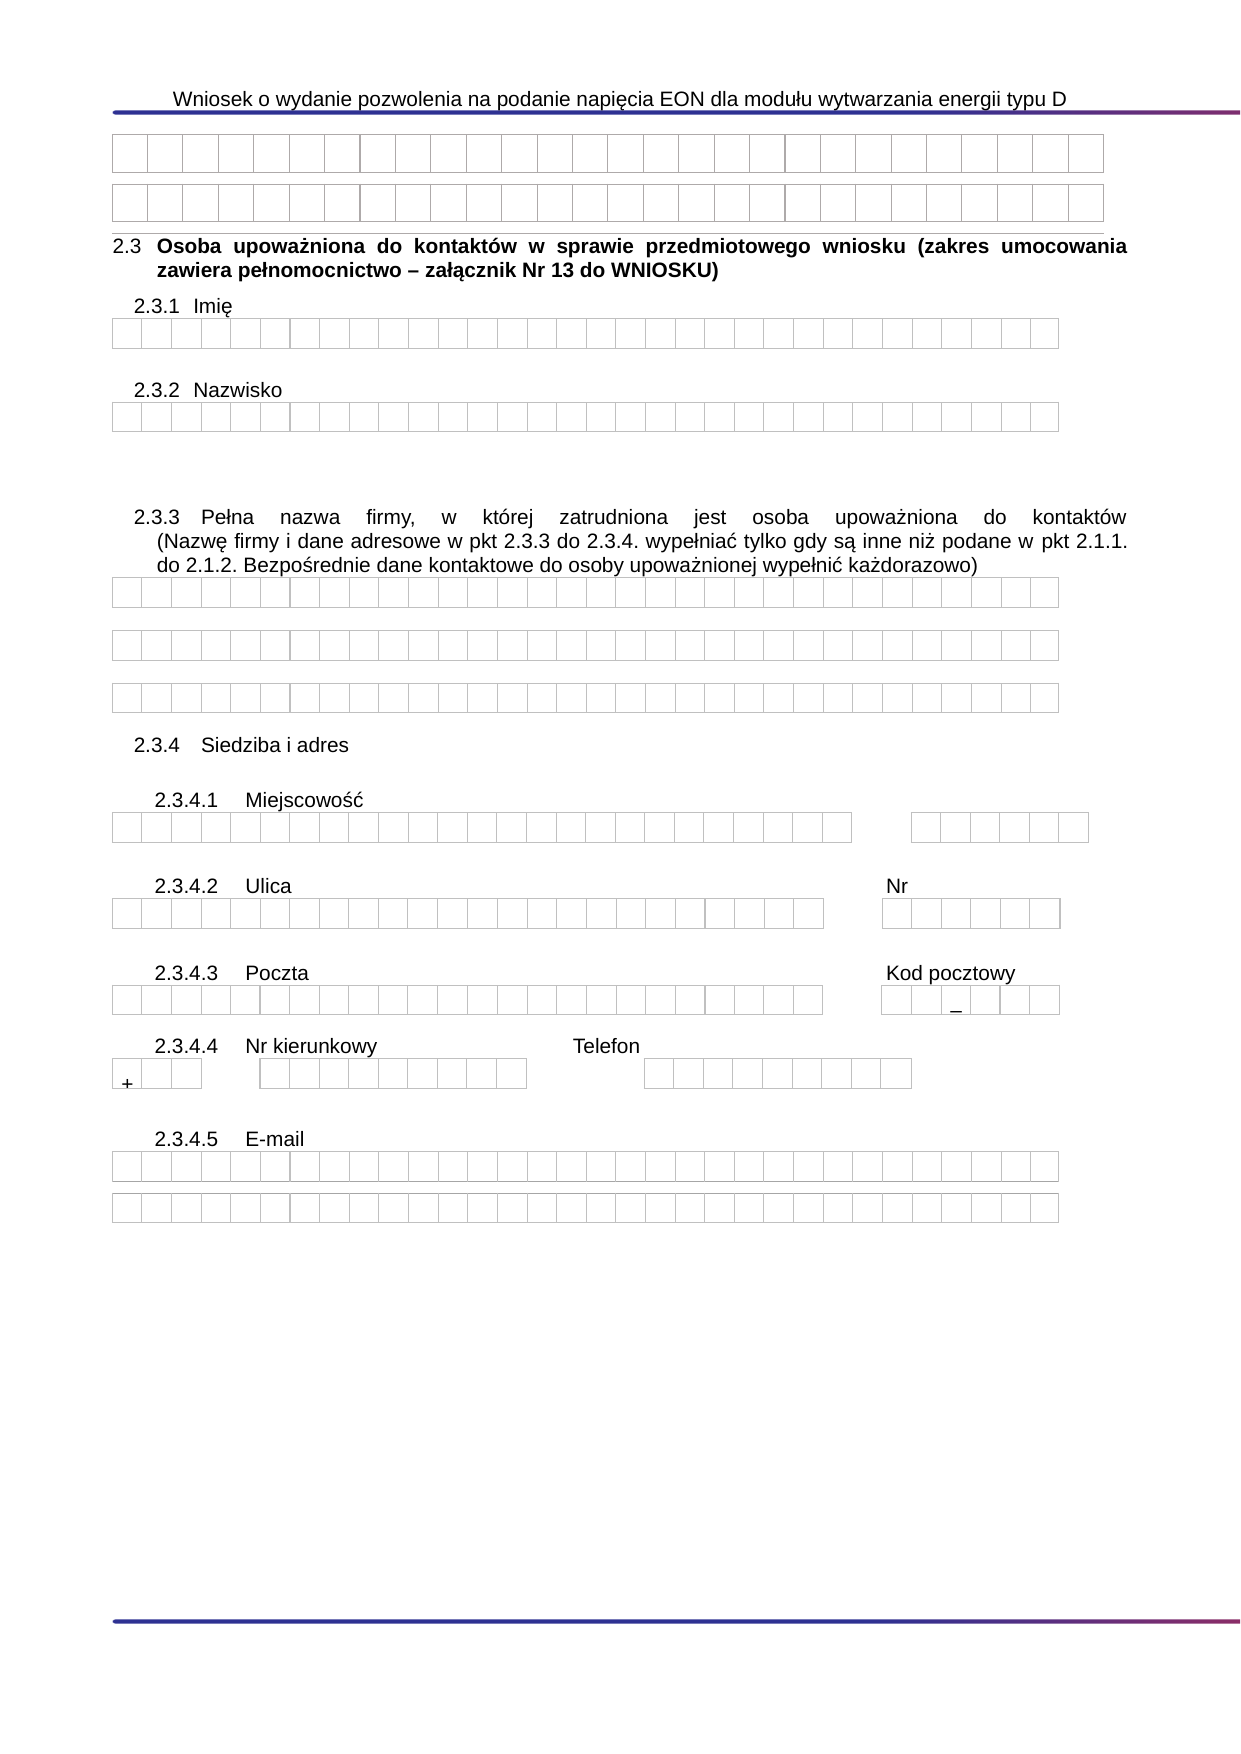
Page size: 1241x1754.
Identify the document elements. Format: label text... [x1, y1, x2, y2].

table_cell [1002, 1194, 1030, 1222]
table_header [645, 1059, 673, 1088]
table_cell [172, 1194, 201, 1222]
table_cell [823, 1182, 853, 1193]
table_header [705, 578, 734, 607]
table_cell [202, 1194, 230, 1222]
table_header [883, 684, 912, 712]
table_header [853, 985, 881, 1014]
table_cell [891, 222, 926, 233]
table_header [468, 403, 497, 431]
table_header [409, 403, 438, 431]
table_header [202, 813, 230, 842]
table_header [557, 1152, 586, 1181]
table_header [587, 578, 615, 607]
table_header [172, 403, 201, 431]
table_header [704, 813, 733, 842]
table_cell [260, 1182, 290, 1193]
table_header [202, 403, 230, 431]
table_header [616, 578, 645, 607]
table_cell [219, 185, 253, 221]
table_header [913, 1152, 941, 1181]
table_cell [926, 222, 962, 233]
table_cell [537, 173, 572, 183]
table_header [616, 1152, 645, 1181]
table_header [1031, 319, 1058, 348]
table_cell [468, 1194, 497, 1222]
table_header [202, 1058, 231, 1088]
table_header [852, 812, 881, 842]
table_header [853, 403, 882, 431]
table_header [764, 319, 793, 348]
table_cell [750, 173, 785, 183]
table_header [113, 684, 141, 712]
table_header [853, 684, 882, 712]
table_cell [997, 222, 1033, 233]
table_cell [466, 222, 502, 233]
table_header [261, 684, 289, 712]
table_cell [962, 222, 997, 233]
table_header [1104, 134, 1131, 234]
table_header [379, 986, 407, 1014]
table_header [142, 631, 171, 659]
table_cell [254, 185, 289, 221]
table_header [913, 684, 941, 712]
table_header [557, 813, 585, 842]
table_cell [325, 222, 360, 233]
table_header [291, 578, 319, 607]
table_header [350, 403, 378, 431]
table_header [1031, 631, 1058, 659]
table_header [172, 1059, 201, 1088]
table_header [202, 899, 230, 928]
table_header [794, 319, 823, 348]
table_header [431, 135, 466, 172]
table_cell [183, 173, 218, 183]
table_cell [291, 1194, 319, 1222]
table_cell [679, 222, 714, 233]
table_header [942, 684, 971, 712]
table_header [763, 1059, 792, 1088]
table_cell [616, 1182, 646, 1193]
table_header [750, 135, 784, 172]
table_cell [527, 1182, 557, 1193]
table_header [498, 899, 527, 928]
table_header [616, 319, 645, 348]
table_header [794, 631, 823, 659]
table_cell [142, 1182, 171, 1193]
table_header [528, 578, 556, 607]
table_header [971, 986, 999, 1014]
table_header [676, 403, 704, 431]
table_cell [586, 1182, 616, 1193]
table_cell [528, 1194, 556, 1222]
picture [112, 1619, 1241, 1624]
table_cell [750, 185, 784, 221]
table_header [439, 684, 467, 712]
table_header [892, 135, 926, 172]
table_header [261, 403, 289, 431]
table_header [113, 135, 147, 172]
table_header [706, 899, 734, 928]
table_header [764, 578, 793, 607]
table_header [104, 134, 112, 234]
table_cell [608, 222, 643, 233]
table_header [231, 899, 260, 928]
table_header + [113, 1059, 141, 1088]
table_header [409, 319, 438, 348]
table_cell [750, 222, 785, 233]
table_cell [360, 222, 395, 233]
table_header [587, 986, 616, 1014]
table_header [290, 813, 319, 842]
table_cell [498, 1194, 527, 1222]
table_header [498, 578, 527, 607]
table_cell [183, 222, 218, 233]
table_cell [289, 222, 324, 233]
table_header [439, 403, 467, 431]
table_header [942, 403, 971, 431]
table_header [587, 631, 615, 659]
table_header [912, 899, 941, 928]
table_cell [112, 173, 147, 183]
table_cell [431, 222, 466, 233]
table_header [350, 631, 378, 659]
table_header [350, 319, 378, 348]
table_cell [289, 173, 324, 183]
table_header [261, 631, 289, 659]
table_cell [1001, 1182, 1031, 1193]
table_header [557, 578, 586, 607]
table_header [113, 578, 141, 607]
table_header [231, 684, 260, 712]
table_header [913, 578, 941, 607]
table_header [438, 813, 467, 842]
table_cell [231, 1194, 260, 1222]
table_header [646, 631, 675, 659]
table_header [608, 135, 643, 172]
table_cell [379, 1182, 408, 1193]
table_cell [439, 1194, 467, 1222]
table_header [852, 1059, 880, 1088]
picture [112, 110, 1241, 115]
table_header [962, 135, 997, 172]
table_header [735, 578, 763, 607]
table_header [1031, 1152, 1058, 1181]
table_header [557, 319, 586, 348]
table_cell [113, 1194, 141, 1222]
table_header [1001, 899, 1029, 928]
table_header [715, 135, 749, 172]
table_header [142, 986, 171, 1014]
table_header [557, 684, 586, 712]
table_header [705, 631, 734, 659]
table_cell [360, 173, 395, 183]
table_header [528, 403, 556, 431]
table_cell [1031, 1194, 1058, 1222]
table_header [616, 684, 645, 712]
table_header [527, 1058, 556, 1088]
table_header [497, 1059, 526, 1088]
table_header [645, 813, 674, 842]
table_header [439, 1152, 467, 1181]
table_header [409, 631, 438, 659]
table_header [172, 319, 201, 348]
table_header [379, 813, 408, 842]
table_header [172, 684, 201, 712]
table_cell [679, 185, 714, 221]
table_header [409, 813, 437, 842]
table_cell [971, 1182, 1001, 1193]
table_cell [218, 222, 254, 233]
table_header [142, 899, 171, 928]
table_header [172, 631, 201, 659]
table_header [202, 1152, 230, 1181]
table_cell [1033, 173, 1068, 183]
table_header [883, 403, 912, 431]
table_cell [608, 173, 643, 183]
table_header [883, 899, 911, 928]
table_cell [913, 1194, 941, 1222]
table_cell [537, 222, 572, 233]
table_header [379, 899, 407, 928]
table_cell [962, 185, 997, 221]
list Nazwisko [157, 378, 1128, 402]
table_header [764, 684, 793, 712]
table_header [557, 631, 586, 659]
table_header [972, 684, 1001, 712]
table_header [823, 985, 852, 1014]
table_header [1030, 813, 1058, 842]
table_cell [112, 1182, 142, 1193]
table_header [113, 986, 141, 1014]
list E-mail [186, 1127, 1128, 1151]
table_cell [438, 1182, 468, 1193]
table_cell [218, 173, 254, 183]
table_header [320, 631, 349, 659]
table_header [498, 684, 527, 712]
table_cell [254, 222, 289, 233]
table_header [291, 631, 319, 659]
table_header [794, 578, 823, 607]
table_cell [320, 1182, 349, 1193]
table_header [261, 1152, 289, 1181]
table_header [556, 1058, 585, 1088]
table_cell [820, 222, 856, 233]
table_header [408, 1059, 437, 1088]
table_cell [926, 173, 962, 183]
table_header [586, 813, 615, 842]
table_header [942, 899, 970, 928]
table_header [883, 319, 912, 348]
table_cell [587, 1194, 615, 1222]
table_header [1059, 813, 1088, 842]
table_header [1002, 684, 1030, 712]
table_cell [395, 173, 431, 183]
table_header [587, 1152, 615, 1181]
table_header [291, 319, 319, 348]
table_header [349, 899, 378, 928]
table_header [409, 1152, 438, 1181]
table_cell [644, 185, 678, 221]
table_header [1002, 403, 1030, 431]
table_cell [557, 1182, 586, 1193]
list Ulica Nr [186, 874, 1128, 898]
table_header [1002, 631, 1030, 659]
table_header [735, 631, 763, 659]
table_header [261, 813, 289, 842]
table_cell [409, 1182, 438, 1193]
table_header [290, 986, 319, 1014]
table_header [202, 684, 230, 712]
table_header [764, 403, 793, 431]
table_header [408, 986, 437, 1014]
table_cell [379, 1194, 408, 1222]
table_cell [468, 1182, 497, 1193]
table_cell [112, 222, 147, 233]
table_header [676, 578, 704, 607]
table_header [231, 631, 260, 659]
list Pełna nazwa firmy, w której zatrudniona jest osoba upoważniona do kontaktów (Nazwę firmy i dane adresowe w pkt 2.3.3 do 2.3.4. wypełniać tylko gdy są inne niż podane w pkt 2.1.1. do 2.1.2. Bezpośrednie dane kontaktowe do osoby upoważnionej wypełnić każdorazowo) [157, 505, 1128, 577]
table_cell [714, 173, 749, 183]
table_header [1069, 135, 1103, 172]
table_header – [942, 986, 970, 1014]
table_header [675, 813, 703, 842]
table_header [585, 1058, 614, 1088]
table_header [379, 403, 408, 431]
table_header [942, 1152, 971, 1181]
table_header [794, 1152, 823, 1181]
table_cell [395, 222, 431, 233]
table_header [646, 403, 675, 431]
table_header [113, 1152, 141, 1181]
table_cell [148, 185, 182, 221]
table_header [557, 403, 586, 431]
table_header [735, 1152, 763, 1181]
table_header [705, 1152, 734, 1181]
table_header [350, 1152, 378, 1181]
table_header [705, 319, 734, 348]
table_header [113, 403, 141, 431]
table_header [261, 1059, 289, 1088]
table_cell [320, 1194, 349, 1222]
table_header [439, 578, 467, 607]
table_header [439, 631, 467, 659]
table_header [674, 1059, 703, 1088]
table_cell [409, 1194, 438, 1222]
table_header [972, 319, 1001, 348]
table_cell [856, 185, 891, 221]
table_cell [1068, 222, 1104, 233]
table_cell [646, 1182, 675, 1193]
table_header [468, 899, 497, 928]
table_header [793, 813, 822, 842]
table_header [498, 403, 527, 431]
table_header [764, 813, 792, 842]
table_header [676, 1152, 704, 1181]
table_header [734, 813, 763, 842]
table_header [856, 135, 891, 172]
table_header [113, 631, 141, 659]
table_cell [1069, 185, 1103, 221]
table_header [290, 899, 319, 928]
table_header [142, 578, 171, 607]
table_header [883, 631, 912, 659]
table_header [320, 684, 349, 712]
table_header [183, 135, 218, 172]
table_cell [502, 173, 537, 183]
table_cell [608, 185, 643, 221]
table_header [142, 813, 171, 842]
table_header [379, 319, 408, 348]
table_header [942, 319, 971, 348]
table_cell [573, 222, 608, 233]
table_cell [171, 1182, 201, 1193]
table_cell [431, 185, 466, 221]
table_cell [891, 173, 926, 183]
table_header [538, 135, 572, 172]
table_cell [573, 173, 608, 183]
table_header [202, 578, 230, 607]
table_header [379, 1059, 407, 1088]
table_header [676, 684, 704, 712]
table_cell [113, 185, 147, 221]
table_header [350, 578, 378, 607]
table_header [971, 813, 999, 842]
table_cell [502, 222, 537, 233]
table_cell [794, 1194, 823, 1222]
table_cell [764, 1194, 793, 1222]
table_header [320, 403, 349, 431]
table_cell [1031, 1182, 1059, 1193]
table_header [794, 899, 823, 928]
table_header [498, 631, 527, 659]
table_header [396, 135, 430, 172]
table_header [735, 319, 763, 348]
table_header [113, 813, 141, 842]
table_header [261, 578, 289, 607]
table_header [261, 319, 289, 348]
table_header [913, 403, 941, 431]
table_header [735, 986, 763, 1014]
table_header [231, 986, 259, 1014]
table_header [290, 135, 324, 172]
table_cell [148, 173, 183, 183]
table_cell [142, 1194, 171, 1222]
table_header [1031, 684, 1058, 712]
table_header [261, 986, 289, 1014]
table_header [764, 1152, 793, 1181]
list Miejscowość [186, 788, 1128, 812]
table_header [439, 319, 467, 348]
table_header [172, 899, 201, 928]
table_header [498, 319, 527, 348]
table_header [349, 1059, 378, 1088]
table_header [706, 986, 734, 1014]
table_cell [998, 185, 1032, 221]
table_cell [734, 1182, 764, 1193]
table_cell [497, 1182, 527, 1193]
table_header [786, 135, 820, 172]
table_cell [350, 1194, 378, 1222]
table_header [912, 986, 941, 1014]
table_header [468, 986, 497, 1014]
table_header [821, 135, 855, 172]
table_header [705, 684, 734, 712]
table_header [291, 403, 319, 431]
table_header [676, 631, 704, 659]
table_header [1031, 578, 1058, 607]
table_cell [912, 1182, 942, 1193]
table_header [528, 899, 556, 928]
table_cell [290, 185, 324, 221]
table_header [646, 1152, 675, 1181]
table_cell [1033, 222, 1068, 233]
table_header [824, 1152, 852, 1181]
table_cell [764, 1182, 794, 1193]
table_header [735, 403, 763, 431]
table_header [824, 578, 852, 607]
table_header [142, 1059, 171, 1088]
table_header [853, 631, 882, 659]
table_cell [942, 1194, 971, 1222]
list Poczta Kod pocztowy [186, 961, 1128, 984]
table_header [219, 135, 253, 172]
table_header [927, 135, 961, 172]
table_header [409, 578, 438, 607]
table_header [646, 319, 675, 348]
table_header [320, 986, 348, 1014]
table_header [1030, 986, 1059, 1014]
table_cell [431, 173, 466, 183]
table_header [883, 578, 912, 607]
table_cell [853, 1182, 882, 1193]
table_header [231, 403, 260, 431]
table_header [231, 578, 260, 607]
table_header [231, 319, 260, 348]
table_cell [785, 173, 820, 183]
table_header [883, 1152, 912, 1181]
table_cell [1068, 173, 1104, 183]
table_cell [231, 1182, 260, 1193]
table_header [824, 319, 852, 348]
table_header [379, 684, 408, 712]
table_header [361, 135, 395, 172]
table_cell [148, 222, 183, 233]
table_header [468, 319, 497, 348]
table_header [646, 684, 675, 712]
table_header [379, 1152, 408, 1181]
table_cell [467, 185, 501, 221]
table_header [557, 986, 586, 1014]
table_header [764, 986, 793, 1014]
list Osoba upoważniona do kontaktów w sprawie przedmiotowego wniosku (zakres umocowania zawiera pełnomocnictwo – załącznik Nr 13 do WNIOSKU) [127, 234, 1128, 282]
table_header [824, 684, 852, 712]
table_header [676, 899, 704, 928]
table_header [291, 1152, 319, 1181]
table_header [705, 403, 734, 431]
table_header [881, 812, 911, 842]
table_header [1030, 899, 1059, 928]
table_header [409, 684, 438, 712]
table_header [676, 319, 704, 348]
table_header [291, 684, 319, 712]
table_header [172, 578, 201, 607]
table_header [765, 899, 793, 928]
table_header [468, 684, 497, 712]
table_cell [735, 1194, 763, 1222]
table_cell [616, 1194, 645, 1222]
table_header [254, 135, 289, 172]
table_header [822, 1059, 851, 1088]
table_header [231, 1152, 260, 1181]
table_header [616, 813, 644, 842]
table_header [998, 135, 1032, 172]
table_cell [820, 173, 856, 183]
table_cell [853, 1194, 882, 1222]
table_header [735, 899, 764, 928]
table_cell [573, 185, 607, 221]
table_header [733, 1059, 762, 1088]
table_header [587, 403, 615, 431]
table_cell [997, 173, 1033, 183]
table_header [320, 899, 348, 928]
table_header [853, 578, 882, 607]
table_header [350, 684, 378, 712]
table_header [1000, 813, 1029, 842]
table_header [113, 319, 141, 348]
table_cell [715, 185, 749, 221]
table_header [231, 813, 260, 842]
table_header [617, 986, 645, 1014]
table_header [528, 1152, 556, 1181]
table_header [1002, 319, 1030, 348]
table_header [617, 899, 645, 928]
table_cell [349, 1182, 379, 1193]
table_cell [646, 1194, 675, 1222]
table_header [468, 631, 497, 659]
table_header [912, 813, 940, 842]
table_cell [676, 1194, 704, 1222]
table_header [202, 319, 230, 348]
table_header [735, 684, 763, 712]
table_cell [927, 185, 961, 221]
table_header [616, 403, 645, 431]
table_header [527, 813, 556, 842]
table_header [528, 319, 556, 348]
table_header [142, 319, 171, 348]
table_cell [785, 222, 820, 233]
table_header [148, 135, 182, 172]
table_cell [325, 185, 359, 221]
table_header [467, 135, 501, 172]
table_cell [824, 1194, 852, 1222]
table_header [824, 403, 852, 431]
table_header [615, 1058, 644, 1088]
table_header [528, 986, 556, 1014]
table_cell [254, 173, 289, 183]
table_header [172, 1152, 201, 1181]
table_header [646, 578, 675, 607]
table_header [793, 1059, 821, 1088]
table_header [408, 899, 437, 928]
table_header [704, 1059, 732, 1088]
table_cell [786, 185, 820, 221]
table_header [644, 135, 678, 172]
table_header [942, 631, 971, 659]
table_header [172, 986, 201, 1014]
table_header [468, 578, 497, 607]
table_header [616, 631, 645, 659]
table_header [325, 135, 359, 172]
table_header [202, 631, 230, 659]
table_cell [705, 1194, 734, 1222]
table_header [941, 813, 970, 842]
table_header [587, 319, 615, 348]
table_header [142, 1152, 171, 1181]
list Siedziba i adres [127, 732, 1128, 756]
table_header [497, 813, 526, 842]
table_cell [892, 185, 926, 221]
table_header [1002, 1152, 1030, 1181]
table_cell [675, 1182, 705, 1193]
table_cell [502, 185, 537, 221]
table_header [913, 319, 941, 348]
table_header [468, 1152, 497, 1181]
table_cell [679, 173, 714, 183]
table_header [853, 319, 882, 348]
table_cell [714, 222, 749, 233]
table_header [1031, 403, 1058, 431]
table_header [231, 1058, 259, 1088]
table_header [498, 986, 527, 1014]
table_cell [538, 185, 572, 221]
table_cell [643, 222, 679, 233]
table_header [881, 1059, 911, 1088]
table_header [379, 578, 408, 607]
list Nr kierunkowy Telefon [186, 1034, 1128, 1058]
table_header [853, 898, 882, 928]
table_cell [883, 1194, 912, 1222]
table_header [823, 813, 851, 842]
table_cell [361, 185, 395, 221]
table_cell [643, 173, 679, 183]
table_header [794, 986, 822, 1014]
table_header [438, 1059, 466, 1088]
list Imię [157, 294, 1128, 318]
table_header [320, 813, 348, 842]
table_header [349, 986, 378, 1014]
table_header [972, 403, 1001, 431]
table_header [1001, 986, 1029, 1014]
table_header [764, 631, 793, 659]
table_header [972, 631, 1001, 659]
table_cell [183, 185, 218, 221]
table_header [498, 1152, 527, 1181]
table_cell [962, 173, 997, 183]
table_cell [466, 173, 502, 183]
table_header [142, 403, 171, 431]
table_cell [261, 1194, 289, 1222]
table_header [379, 631, 408, 659]
table_header [573, 135, 607, 172]
table_cell [201, 1182, 231, 1193]
table_header [942, 578, 971, 607]
table_header [202, 986, 230, 1014]
table_header [320, 1152, 349, 1181]
table_header [320, 1059, 348, 1088]
table_header [646, 899, 675, 928]
table_cell [942, 1182, 971, 1193]
table_header [528, 631, 556, 659]
table_header [320, 578, 349, 607]
table_header [679, 135, 714, 172]
table_header [172, 813, 201, 842]
table_header [972, 578, 1001, 607]
table_header [502, 135, 537, 172]
table_cell [856, 222, 891, 233]
table_header [913, 631, 941, 659]
table_header [438, 986, 467, 1014]
table_cell [290, 1182, 319, 1193]
table_cell [856, 173, 891, 183]
table_header [1033, 135, 1068, 172]
table_header [794, 403, 823, 431]
table_header [290, 1059, 319, 1088]
table_cell [1033, 185, 1068, 221]
table_cell [972, 1194, 1001, 1222]
table_header [438, 899, 467, 928]
table_header [587, 684, 615, 712]
table_cell [821, 185, 855, 221]
table_header [528, 684, 556, 712]
table_header [261, 899, 289, 928]
table_header [467, 1059, 496, 1088]
table_header [676, 986, 704, 1014]
table_header [882, 986, 911, 1014]
table_cell [557, 1194, 586, 1222]
table_header [853, 1152, 882, 1181]
table_header [557, 899, 586, 928]
table_header [587, 899, 616, 928]
table_header [824, 631, 852, 659]
table_header [972, 1152, 1001, 1181]
table_cell [396, 185, 430, 221]
table_cell [794, 1182, 823, 1193]
table_header [1002, 578, 1030, 607]
table_cell [325, 173, 360, 183]
table_header [349, 813, 378, 842]
table_header [824, 898, 853, 928]
table_header [142, 684, 171, 712]
table_header [971, 899, 1000, 928]
table_header [794, 684, 823, 712]
table_header [320, 319, 349, 348]
table_header [646, 986, 675, 1014]
table_header [468, 813, 496, 842]
table_header [113, 899, 141, 928]
table_cell [883, 1182, 912, 1193]
table_cell [705, 1182, 734, 1193]
